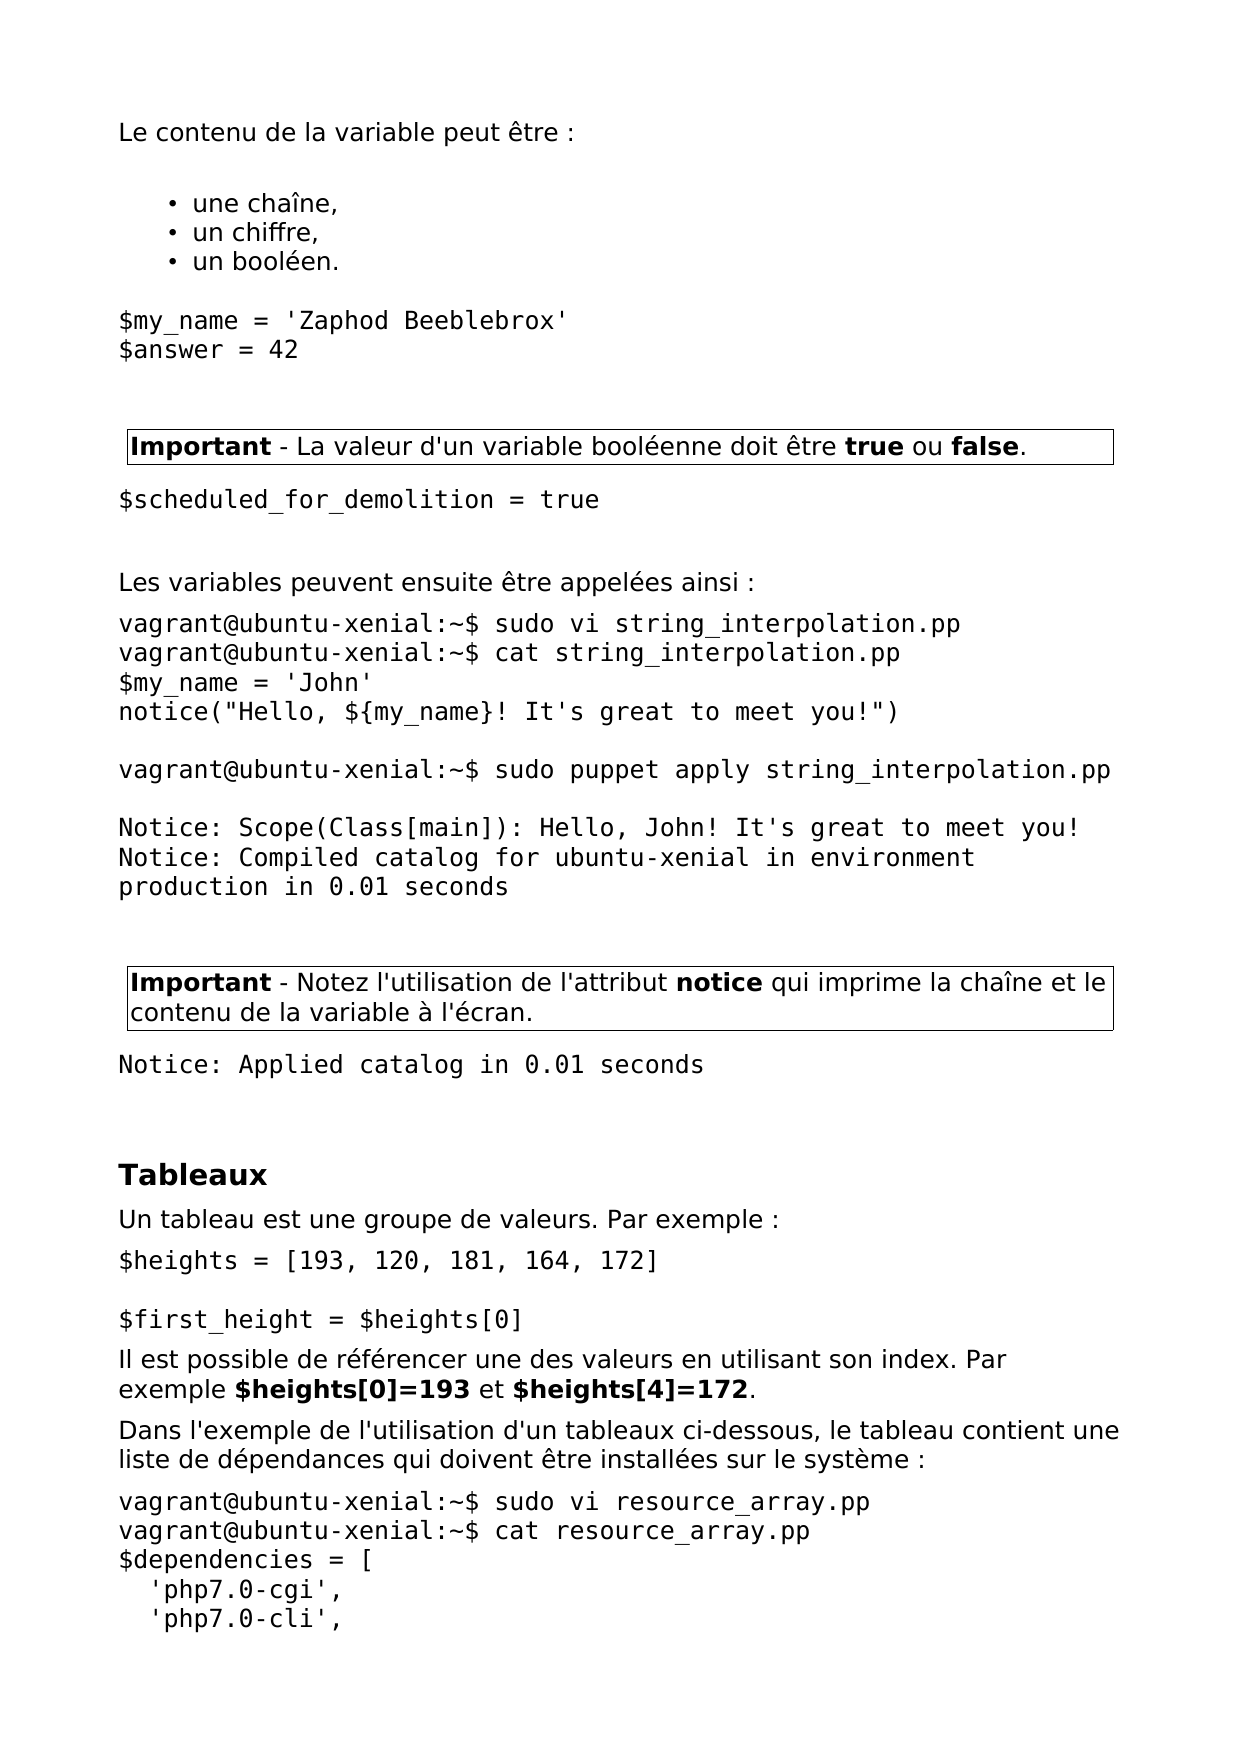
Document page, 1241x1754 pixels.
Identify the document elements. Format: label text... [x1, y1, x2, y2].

text $scheduled_for_demolition = true [118, 473, 1122, 514]
text Un tableau est une groupe de valeurs. Par exemple : [118, 1205, 1122, 1234]
text Notice: Applied catalog in 0.01 seconds [118, 1039, 1122, 1080]
table_header Important - Notez l'utilisation de l'attribut notice qui imprime la chaîne et le contenu de la variable à l'écran. [128, 967, 1113, 1030]
text Les variables peuvent ensuite être appelées ainsi : [118, 568, 1122, 597]
subtitle Tableaux [118, 1158, 1122, 1192]
list un chiffre, [177, 218, 1122, 248]
text vagrant@ubuntu-xenial:~$ sudo vi string_interpolation.pp vagrant@ubuntu-xenial:~$ cat string_interpolation.pp $my_name = 'John' notice("Hello, ${my_name}! It's great to meet you!") vagrant@ubuntu-xenial:~$ sudo puppet apply string_interpolation.pp Notice: Scope(Class[main]): Hello, John! It's great to meet you! Notice: Compiled catalog for ubuntu-xenial in environment production in 0.01 seconds [118, 609, 1122, 942]
text $heights = [193, 120, 181, 164, 172] $first_height = $heights[0] [118, 1246, 1122, 1334]
list un booléen. [177, 248, 1122, 277]
text $my_name = 'Zaphod Beeblebrox' $answer = 42 [118, 306, 1122, 406]
list une chaîne, [177, 189, 1122, 218]
table_header Important - La valeur d'un variable booléenne doit être true ou false. [128, 430, 1113, 464]
text Il est possible de référencer une des valeurs en utilisant son index. Par exemple $heights[0]=193 et $heights[4]=172. [118, 1346, 1122, 1404]
text Le contenu de la variable peut être : [118, 118, 1122, 147]
text vagrant@ubuntu-xenial:~$ sudo vi resource_array.pp vagrant@ubuntu-xenial:~$ cat resource_array.pp $dependencies = [ 'php7.0-cgi', 'php7.0-cli', [118, 1487, 1122, 1633]
text Dans l'exemple de l'utilisation d'un tableaux ci-dessous, le tableau contient une liste de dépendances qui doivent être installées sur le système : [118, 1417, 1122, 1475]
